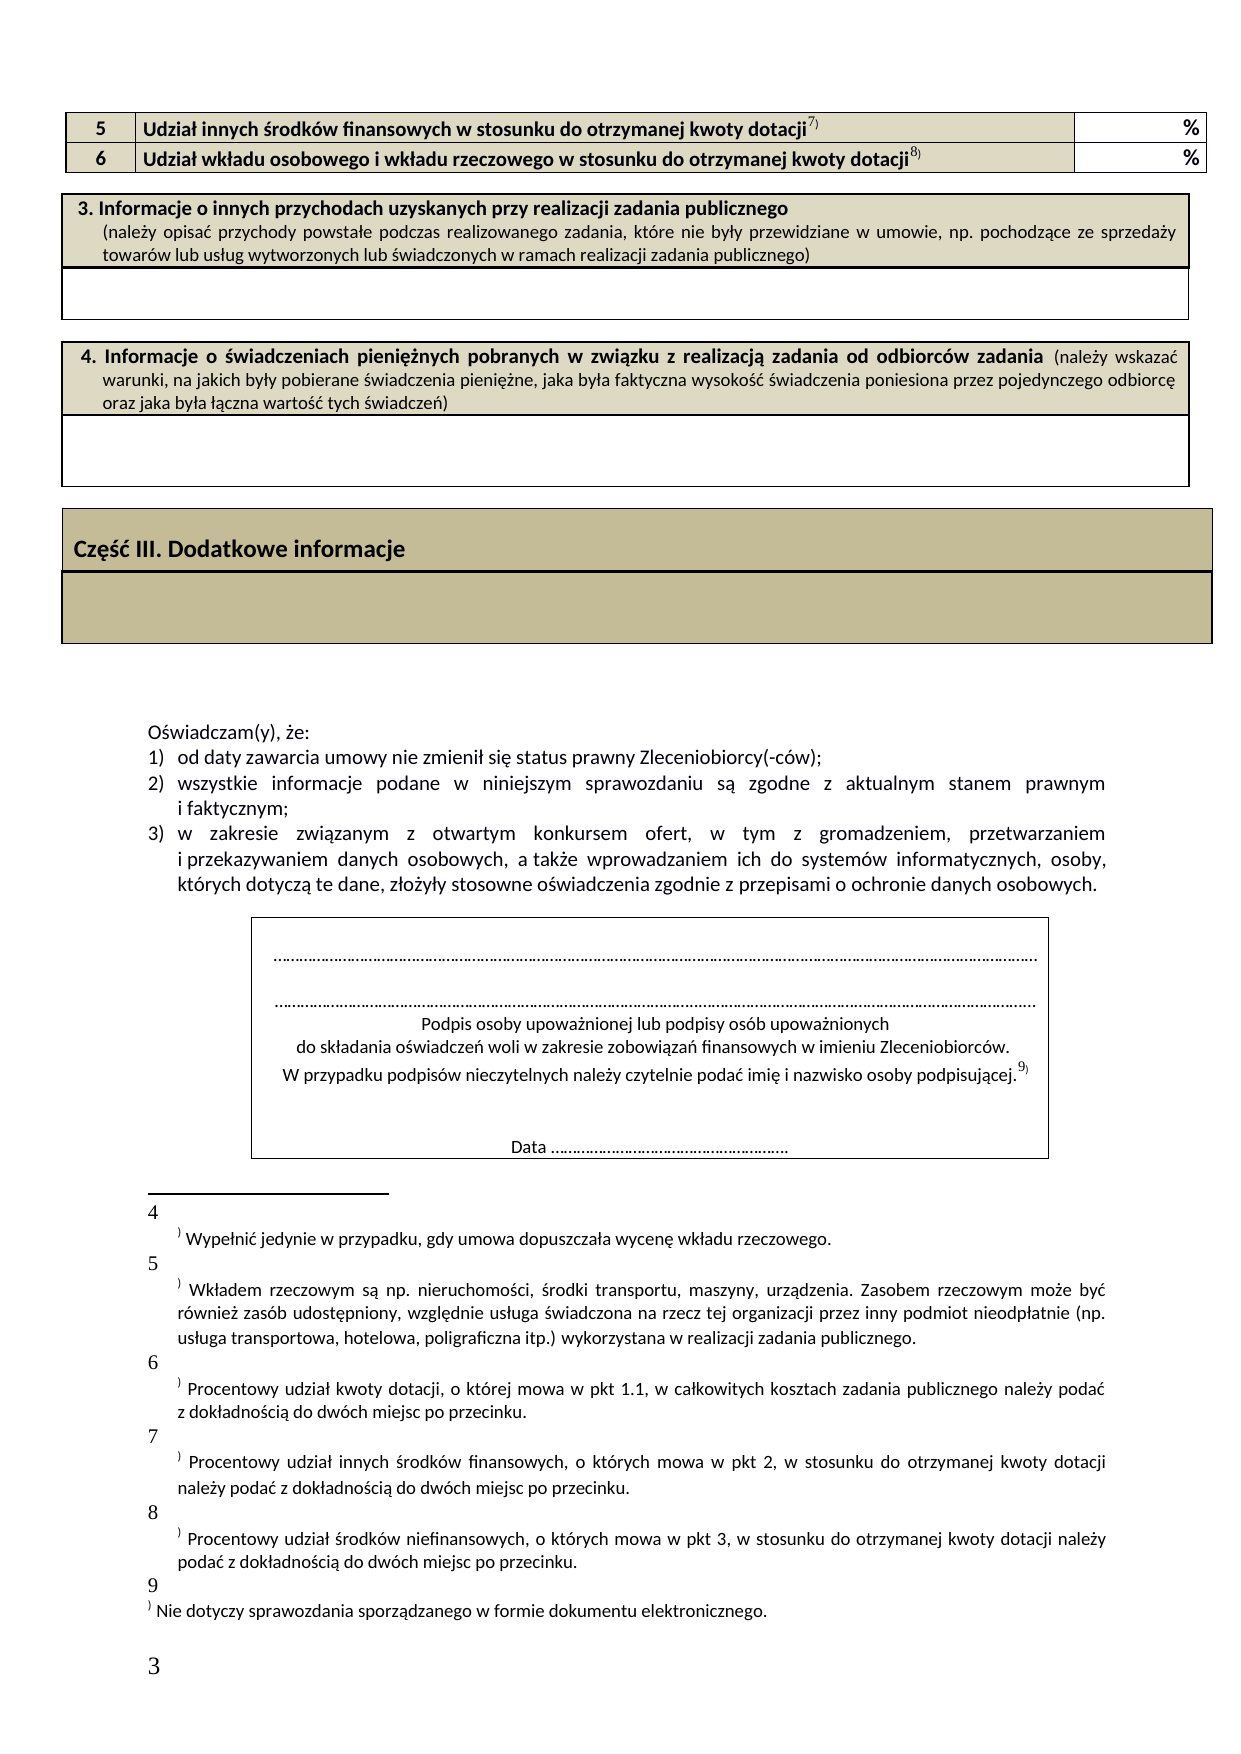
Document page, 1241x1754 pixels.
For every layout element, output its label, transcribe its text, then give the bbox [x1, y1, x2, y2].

table_header Część III. Dodatkowe informacje [63, 509, 1212, 570]
text 2) wszystkie informacje podane w niniejszym sprawozdaniu są zgodne z aktualnym stanem prawnym i faktycznym; [148, 770, 1107, 821]
table_header 4. Informacje o świadczeniach pieniężnych pobranych w związku z realizacją zadania od odbiorców zadania (należy wskazać warunki, na jakich były pobierane świadczenia pieniężne, jaka była faktyczna wysokość świadczenia poniesiona przez pojedynczego odbiorcę oraz jaka była łączna wartość tych świadczeń) [63, 343, 1188, 414]
table_cell Udział innych środków finansowych w stosunku do otrzymanej kwoty dotacji) [136, 113, 1074, 142]
text Oświadczam(y), że: [148, 719, 1107, 744]
table_cell 6 [67, 143, 135, 172]
table_header …………………………………………………………………………………………………………………………………………………………… ……………………………………………………………………………………..…………………………………………………………………... Podpis osoby upoważnionej lub podpisy osób upoważnionych do składania oświadczeń woli w zakresie zobowiązań finansowych w imieniu Zleceniobiorców. W przypadku podpisów nieczytelnych należy czytelnie podać imię i nazwisko osoby podpisującej.) Data ………………………………………………. [252, 918, 1048, 1158]
table_cell [63, 269, 1188, 319]
text 1) od daty zawarcia umowy nie zmienił się status prawny Zleceniobiorcy(-ców); [148, 744, 1107, 770]
table_cell % [1075, 113, 1206, 142]
table_cell [63, 416, 1188, 486]
table_cell Udział wkładu osobowego i wkładu rzeczowego w stosunku do otrzymanej kwoty dotacji) [136, 143, 1074, 172]
table_cell 5 [67, 113, 135, 142]
table_cell [63, 573, 1211, 642]
table_cell % [1075, 143, 1206, 172]
table_header 3. Informacje o innych przychodach uzyskanych przy realizacji zadania publicznego (należy opisać przychody powstałe podczas realizowanego zadania, które nie były przewidziane w umowie, np. pochodzące ze sprzedaży towarów lub usług wytworzonych lub świadczonych w ramach realizacji zadania publicznego) [63, 195, 1188, 266]
text 3) w zakresie związanym z otwartym konkursem ofert, w tym z gromadzeniem, przetwarzaniem i przekazywaniem danych osobowych, a także wprowadzaniem ich do systemów informatycznych, osoby, których dotyczą te dane, złożyły stosowne oświadczenia zgodnie z przepisami o ochronie danych osobowych. [148, 821, 1107, 897]
